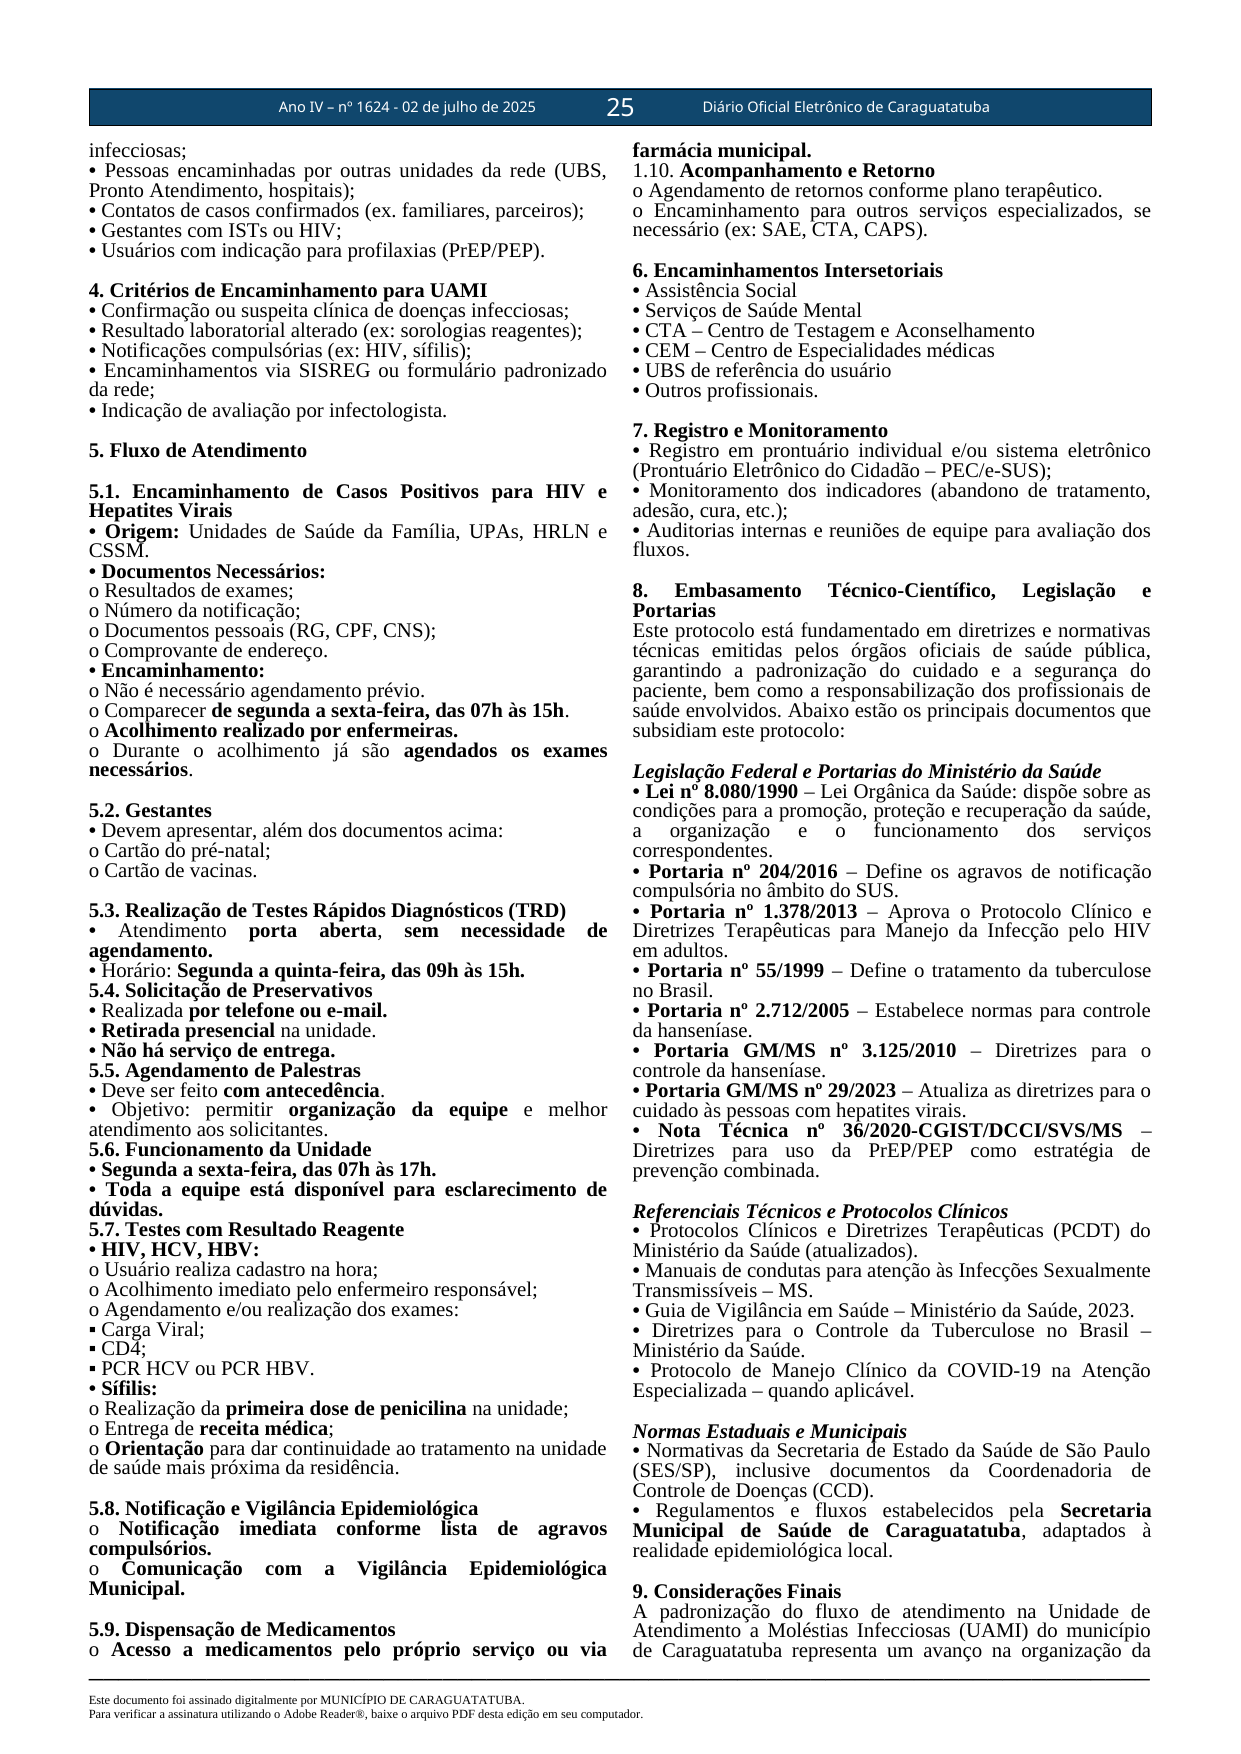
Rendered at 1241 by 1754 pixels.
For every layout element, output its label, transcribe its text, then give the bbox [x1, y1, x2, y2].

text o Acolhimento realizado por enfermeiras. [88, 721, 608, 741]
text • Nota Técnica nº 36/2020-CGIST/DCCI/SVS/MS – Diretrizes para uso da PrEP/PEP como estratégia de prevenção combinada. [632, 1122, 1152, 1182]
text 7. Registro e Monitoramento [632, 422, 1152, 442]
text • Horário: Segunda a quinta-feira, das 09h às 15h. [88, 962, 608, 982]
text • Diretrizes para o Controle da Tuberculose no Brasil – Ministério da Saúde. [632, 1322, 1152, 1362]
text 5.5. Agendamento de Palestras [88, 1061, 608, 1081]
text o Realização da primeira dose de penicilina na unidade; [88, 1400, 608, 1419]
text 8. Embasamento Técnico-Científico, Legislação e Portarias [632, 582, 1152, 622]
text • Assistência Social [632, 282, 1152, 302]
text • Documentos Necessários: [88, 562, 608, 582]
text ▪ CD4; [88, 1340, 608, 1360]
text Normas Estaduais e Municipais [632, 1422, 1152, 1442]
text o Usuário realiza cadastro na hora; [88, 1260, 608, 1280]
text • Pessoas encaminhadas por outras unidades da rede (UBS, Pronto Atendimento, hospitais); [88, 162, 608, 202]
text • HIV, HCV, HBV: [88, 1241, 608, 1260]
text o Encaminhamento para outros serviços especializados, se necessário (ex: SAE, CTA, CAPS). [632, 201, 1152, 241]
text • Segunda a sexta-feira, das 07h às 17h. [88, 1161, 608, 1181]
text 1.10. Acompanhamento e Retorno [632, 162, 1152, 182]
text • Contatos de casos confirmados (ex. familiares, parceiros); [88, 202, 608, 221]
text • Auditorias internas e reuniões de equipe para avaliação dos fluxos. [632, 522, 1152, 561]
text • Portaria nº 204/2016 – Define os agravos de notificação compulsória no âmbito do SUS. [632, 862, 1152, 902]
text • Monitoramento dos indicadores (abandono de tratamento, adesão, cura, etc.); [632, 482, 1152, 522]
text • Encaminhamento: [88, 662, 608, 682]
text • Origem: Unidades de Saúde da Família, UPAs, HRLN e CSSM. [88, 522, 608, 562]
text • Encaminhamentos via SISREG ou formulário padronizado da rede; [88, 361, 608, 401]
text 5. Fluxo de Atendimento [88, 442, 608, 462]
text • Protocolo de Manejo Clínico da COVID-19 na Atenção Especializada – quando aplicável. [632, 1362, 1152, 1402]
text • Sífilis: [88, 1380, 608, 1400]
text • Portaria nº 55/1999 – Define o tratamento da tuberculose no Brasil. [632, 962, 1152, 1002]
text infecciosas; [88, 142, 608, 162]
text Este protocolo está fundamentado em diretrizes e normativas técnicas emitidas pelos órgãos oficiais de saúde pública, garantindo a padronização do cuidado e a segurança do paciente, bem como a responsabilização dos profissionais de saúde envolvidos. Abaixo estão os principais documentos que subsidiam este protocolo: [632, 622, 1152, 742]
text • Indicação de avaliação por infectologista. [88, 401, 608, 421]
text • Retirada presencial na unidade. [88, 1021, 608, 1041]
text farmácia municipal. [632, 142, 1152, 162]
text • Deve ser feito com antecedência. [88, 1081, 608, 1101]
text • Serviços de Saúde Mental [632, 302, 1152, 322]
text 5.9. Dispensação de Medicamentos [88, 1620, 608, 1640]
text 9. Considerações Finais [632, 1582, 1152, 1602]
text 5.3. Realização de Testes Rápidos Diagnósticos (TRD) [88, 902, 608, 922]
text o Documentos pessoais (RG, CPF, CNS); [88, 622, 608, 642]
text o Acolhimento imediato pelo enfermeiro responsável; [88, 1280, 608, 1300]
text • UBS de referência do usuário [632, 361, 1152, 381]
text o Comunicação com a Vigilância Epidemiológica Municipal. [88, 1560, 608, 1600]
text o Comparecer de segunda a sexta-feira, das 07h às 15h. [88, 701, 608, 721]
text o Não é necessário agendamento prévio. [88, 682, 608, 701]
text o Acesso a medicamentos pelo próprio serviço ou via [88, 1640, 608, 1660]
text • Portaria nº 2.712/2005 – Estabelece normas para controle da hanseníase. [632, 1002, 1152, 1042]
text • Portaria nº 1.378/2013 – Aprova o Protocolo Clínico e Diretrizes Terapêuticas para Manejo da Infecção pelo HIV em adultos. [632, 902, 1152, 962]
text 5.7. Testes com Resultado Reagente [88, 1221, 608, 1241]
text o Durante o acolhimento já são agendados os exames necessários. [88, 741, 608, 781]
text o Orientação para dar continuidade ao tratamento na unidade de saúde mais próxima da residência. [88, 1439, 608, 1479]
text • CTA – Centro de Testagem e Aconselhamento [632, 322, 1152, 342]
text ▪ PCR HCV ou PCR HBV. [88, 1360, 608, 1380]
text Referenciais Técnicos e Protocolos Clínicos [632, 1202, 1152, 1222]
text A padronização do fluxo de atendimento na Unidade de Atendimento a Moléstias Infecciosas (UAMI) do município de Caraguatatuba representa um avanço na organização da [632, 1602, 1152, 1662]
text 5.4. Solicitação de Preservativos [88, 982, 608, 1002]
text 5.1. Encaminhamento de Casos Positivos para HIV e Hepatites Virais [88, 482, 608, 522]
text • Confirmação ou suspeita clínica de doenças infecciosas; [88, 302, 608, 322]
text • Guia de Vigilância em Saúde – Ministério da Saúde, 2023. [632, 1302, 1152, 1322]
text 4. Critérios de Encaminhamento para UAMI [88, 282, 608, 302]
text 6. Encaminhamentos Intersetoriais [632, 262, 1152, 282]
text o Agendamento e/ou realização dos exames: [88, 1300, 608, 1320]
text • Regulamentos e fluxos estabelecidos pela Secretaria Municipal de Saúde de Caraguatatuba, adaptados à realidade epidemiológica local. [632, 1502, 1152, 1562]
text • Outros profissionais. [632, 381, 1152, 401]
text • Gestantes com ISTs ou HIV; [88, 221, 608, 241]
text o Cartão do pré-natal; [88, 842, 608, 861]
text o Cartão de vacinas. [88, 861, 608, 881]
text • Portaria GM/MS nº 3.125/2010 – Diretrizes para o controle da hanseníase. [632, 1042, 1152, 1082]
text • Devem apresentar, além dos documentos acima: [88, 822, 608, 842]
text • Portaria GM/MS nº 29/2023 – Atualiza as diretrizes para o cuidado às pessoas com hepatites virais. [632, 1082, 1152, 1122]
text • Atendimento porta aberta, sem necessidade de agendamento. [88, 922, 608, 962]
text • Notificações compulsórias (ex: HIV, sífilis); [88, 342, 608, 361]
text • Resultado laboratorial alterado (ex: sorologias reagentes); [88, 322, 608, 342]
text ▪ Carga Viral; [88, 1320, 608, 1340]
text o Comprovante de endereço. [88, 642, 608, 662]
text 5.6. Funcionamento da Unidade [88, 1141, 608, 1161]
text 5.2. Gestantes [88, 802, 608, 822]
text • CEM – Centro de Especialidades médicas [632, 342, 1152, 361]
text 5.8. Notificação e Vigilância Epidemiológica [88, 1500, 608, 1520]
text • Registro em prontuário individual e/ou sistema eletrônico (Prontuário Eletrônico do Cidadão – PEC/e-SUS); [632, 442, 1152, 482]
text Legislação Federal e Portarias do Ministério da Saúde [632, 762, 1152, 782]
text • Objetivo: permitir organização da equipe e melhor atendimento aos solicitantes. [88, 1101, 608, 1141]
text • Não há serviço de entrega. [88, 1041, 608, 1061]
text • Realizada por telefone ou e-mail. [88, 1002, 608, 1021]
text o Resultados de exames; [88, 582, 608, 602]
text • Lei nº 8.080/1990 – Lei Orgânica da Saúde: dispõe sobre as condições para a promoção, proteção e recuperação da saúde, a organização e o funcionamento dos serviços correspondentes. [632, 782, 1152, 862]
text • Normativas da Secretaria de Estado da Saúde de São Paulo (SES/SP), inclusive documentos da Coordenadoria de Controle de Doenças (CCD). [632, 1442, 1152, 1502]
text • Protocolos Clínicos e Diretrizes Terapêuticas (PCDT) do Ministério da Saúde (atualizados). [632, 1222, 1152, 1262]
text o Notificação imediata conforme lista de agravos compulsórios. [88, 1520, 608, 1560]
text o Número da notificação; [88, 602, 608, 622]
text • Usuários com indicação para profilaxias (PrEP/PEP). [88, 241, 608, 261]
text o Entrega de receita médica; [88, 1419, 608, 1439]
text • Toda a equipe está disponível para esclarecimento de dúvidas. [88, 1181, 608, 1221]
text o Agendamento de retornos conforme plano terapêutico. [632, 182, 1152, 201]
text • Manuais de condutas para atenção às Infecções Sexualmente Transmissíveis – MS. [632, 1262, 1152, 1302]
